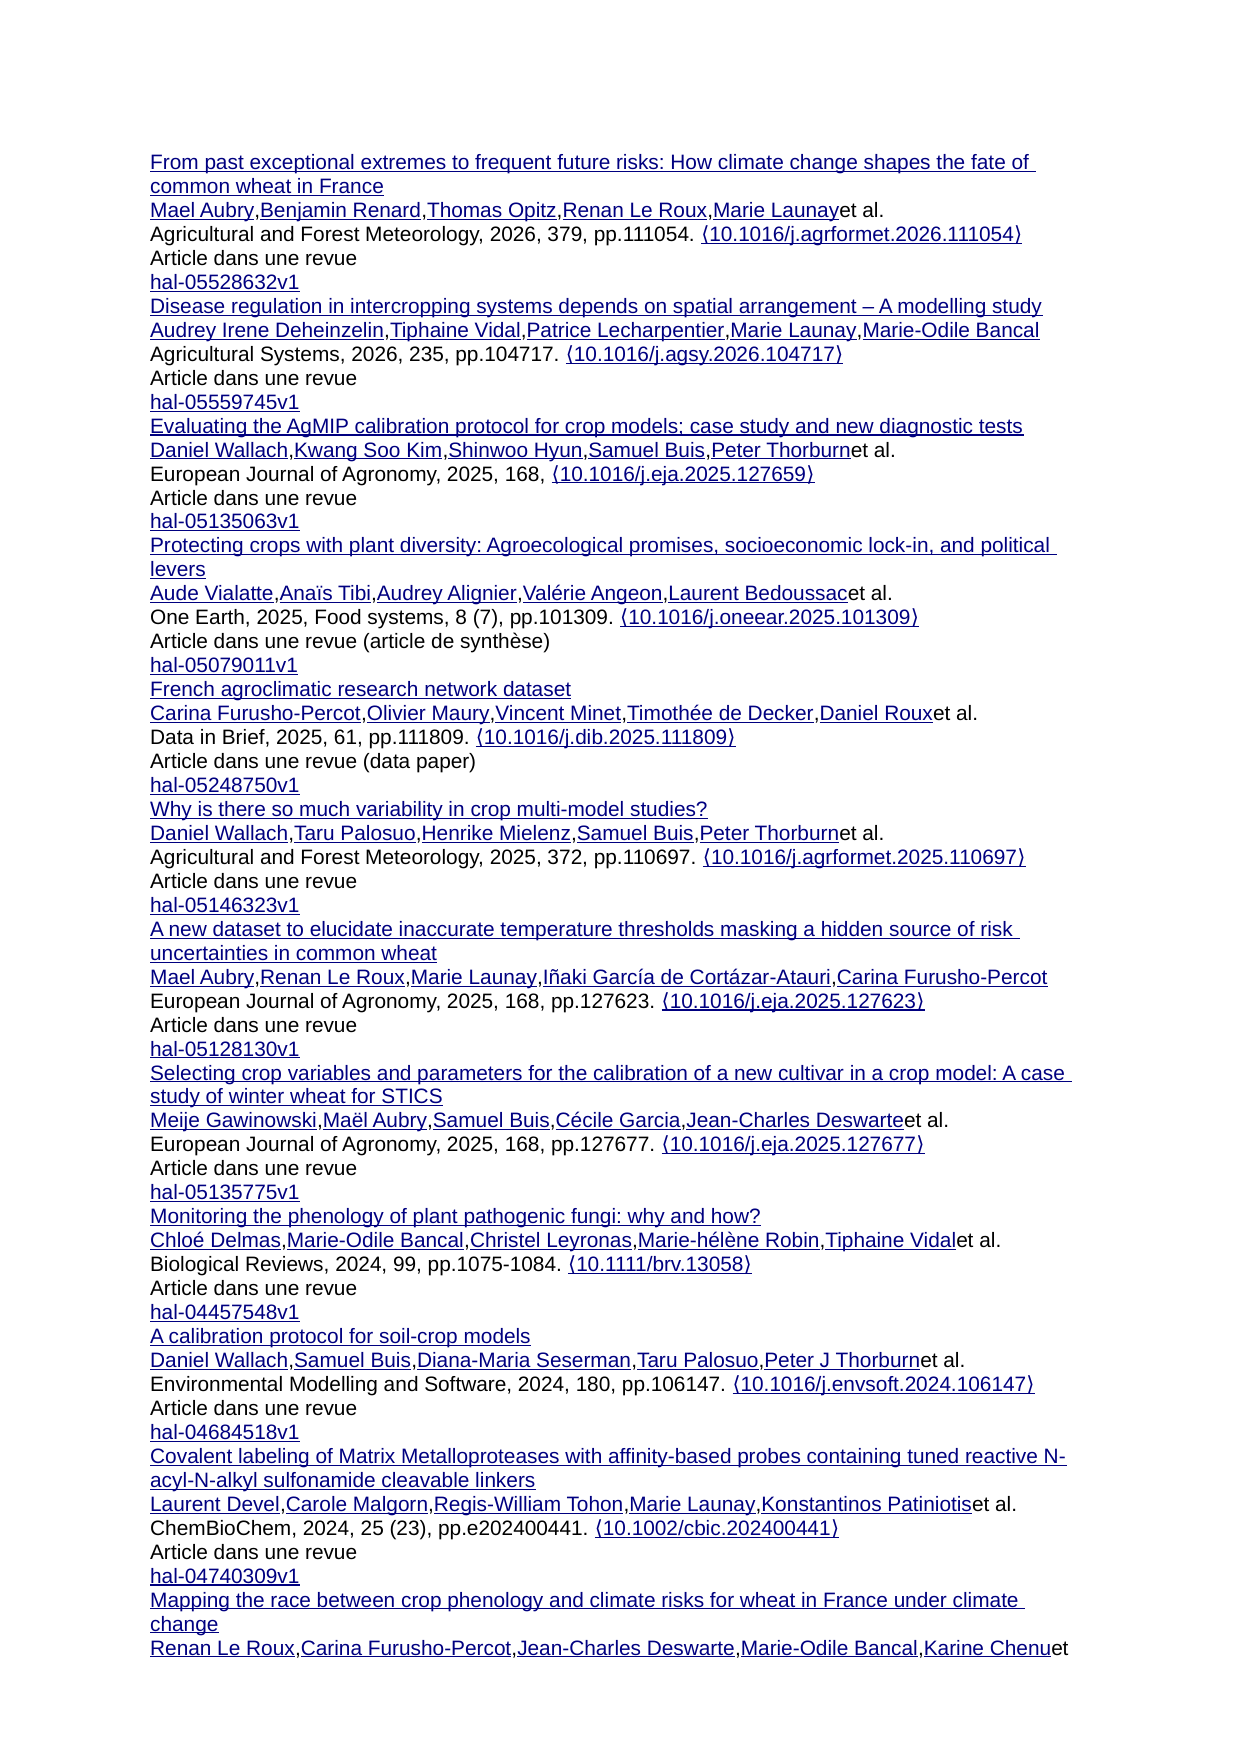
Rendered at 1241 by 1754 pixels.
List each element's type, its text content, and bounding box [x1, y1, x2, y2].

table_cell Selecting crop variables and parameters for the calibration of a new cultivar in a crop model: A case study of winter wheat for STICS Meije Gawinowski,Maël Aubry,Samuel Buis,Cécile Garcia,Jean-Charles Deswarteet al. European Journal of Agronomy, 2025, 168, pp.127677. ⟨10.1016/j.eja.2025.127677⟩ Article dans une revue hal-05135775v1 [150, 1060, 1090, 1204]
table_cell Mapping the race between crop phenology and climate risks for wheat in France under climate change Renan Le Roux,Carina Furusho-Percot,Jean-Charles Deswarte,Marie-Odile Bancal,Karine Chenuet [150, 1588, 1090, 1659]
table_cell Protecting crops with plant diversity: Agroecological promises, socioeconomic lock-in, and political levers Aude Vialatte,Anaïs Tibi,Audrey Alignier,Valérie Angeon,Laurent Bedoussacet al. One Earth, 2025, Food systems, 8 (7), pp.101309. ⟨10.1016/j.oneear.2025.101309⟩ Article dans une revue (article de synthèse) hal-05079011v1 [150, 533, 1090, 677]
table_cell Evaluating the AgMIP calibration protocol for crop models; case study and new diagnostic tests Daniel Wallach,Kwang Soo Kim,Shinwoo Hyun,Samuel Buis,Peter Thorburnet al. European Journal of Agronomy, 2025, 168, ⟨10.1016/j.eja.2025.127659⟩ Article dans une revue hal-05135063v1 [150, 414, 1090, 533]
table_cell Why is there so much variability in crop multi-model studies? Daniel Wallach,Taru Palosuo,Henrike Mielenz,Samuel Buis,Peter Thorburnet al. Agricultural and Forest Meteorology, 2025, 372, pp.110697. ⟨10.1016/j.agrformet.2025.110697⟩ Article dans une revue hal-05146323v1 [150, 797, 1090, 917]
table_cell Monitoring the phenology of plant pathogenic fungi: why and how? Chloé Delmas,Marie-Odile Bancal,Christel Leyronas,Marie‐hélène Robin,Tiphaine Vidalet al. Biological Reviews, 2024, 99, pp.1075-1084. ⟨10.1111/brv.13058⟩ Article dans une revue hal-04457548v1 [150, 1204, 1090, 1324]
table_cell Disease regulation in intercropping systems depends on spatial arrangement – A modelling study Audrey Irene Deheinzelin,Tiphaine Vidal,Patrice Lecharpentier,Marie Launay,Marie-Odile Bancal Agricultural Systems, 2026, 235, pp.104717. ⟨10.1016/j.agsy.2026.104717⟩ Article dans une revue hal-05559745v1 [150, 294, 1090, 413]
table_cell French agroclimatic research network dataset Carina Furusho-Percot,Olivier Maury,Vincent Minet,Timothée de Decker,Daniel Rouxet al. Data in Brief, 2025, 61, pp.111809. ⟨10.1016/j.dib.2025.111809⟩ Article dans une revue (data paper) hal-05248750v1 [150, 677, 1090, 797]
table_cell Covalent labeling of Matrix Metalloproteases with affinity‐based probes containing tuned reactive N‐acyl‐N‐alkyl sulfonamide cleavable linkers Laurent Devel,Carole Malgorn,Regis-William Tohon,Marie Launay,Konstantinos Patiniotiset al. ChemBioChem, 2024, 25 (23), pp.e202400441. ⟨10.1002/cbic.202400441⟩ Article dans une revue hal-04740309v1 [150, 1444, 1090, 1587]
table_cell A calibration protocol for soil-crop models Daniel Wallach,Samuel Buis,Diana-Maria Seserman,Taru Palosuo,Peter J Thorburnet al. Environmental Modelling and Software, 2024, 180, pp.106147. ⟨10.1016/j.envsoft.2024.106147⟩ Article dans une revue hal-04684518v1 [150, 1324, 1090, 1444]
table_cell A new dataset to elucidate inaccurate temperature thresholds masking a hidden source of risk uncertainties in common wheat Mael Aubry,Renan Le Roux,Marie Launay,Iñaki García de Cortázar-Atauri,Carina Furusho-Percot European Journal of Agronomy, 2025, 168, pp.127623. ⟨10.1016/j.eja.2025.127623⟩ Article dans une revue hal-05128130v1 [150, 917, 1090, 1060]
table_header From past exceptional extremes to frequent future risks: How climate change shapes the fate of common wheat in France Mael Aubry,Benjamin Renard,Thomas Opitz,Renan Le Roux,Marie Launayet al. Agricultural and Forest Meteorology, 2026, 379, pp.111054. ⟨10.1016/j.agrformet.2026.111054⟩ Article dans une revue hal-05528632v1 [150, 150, 1090, 294]
